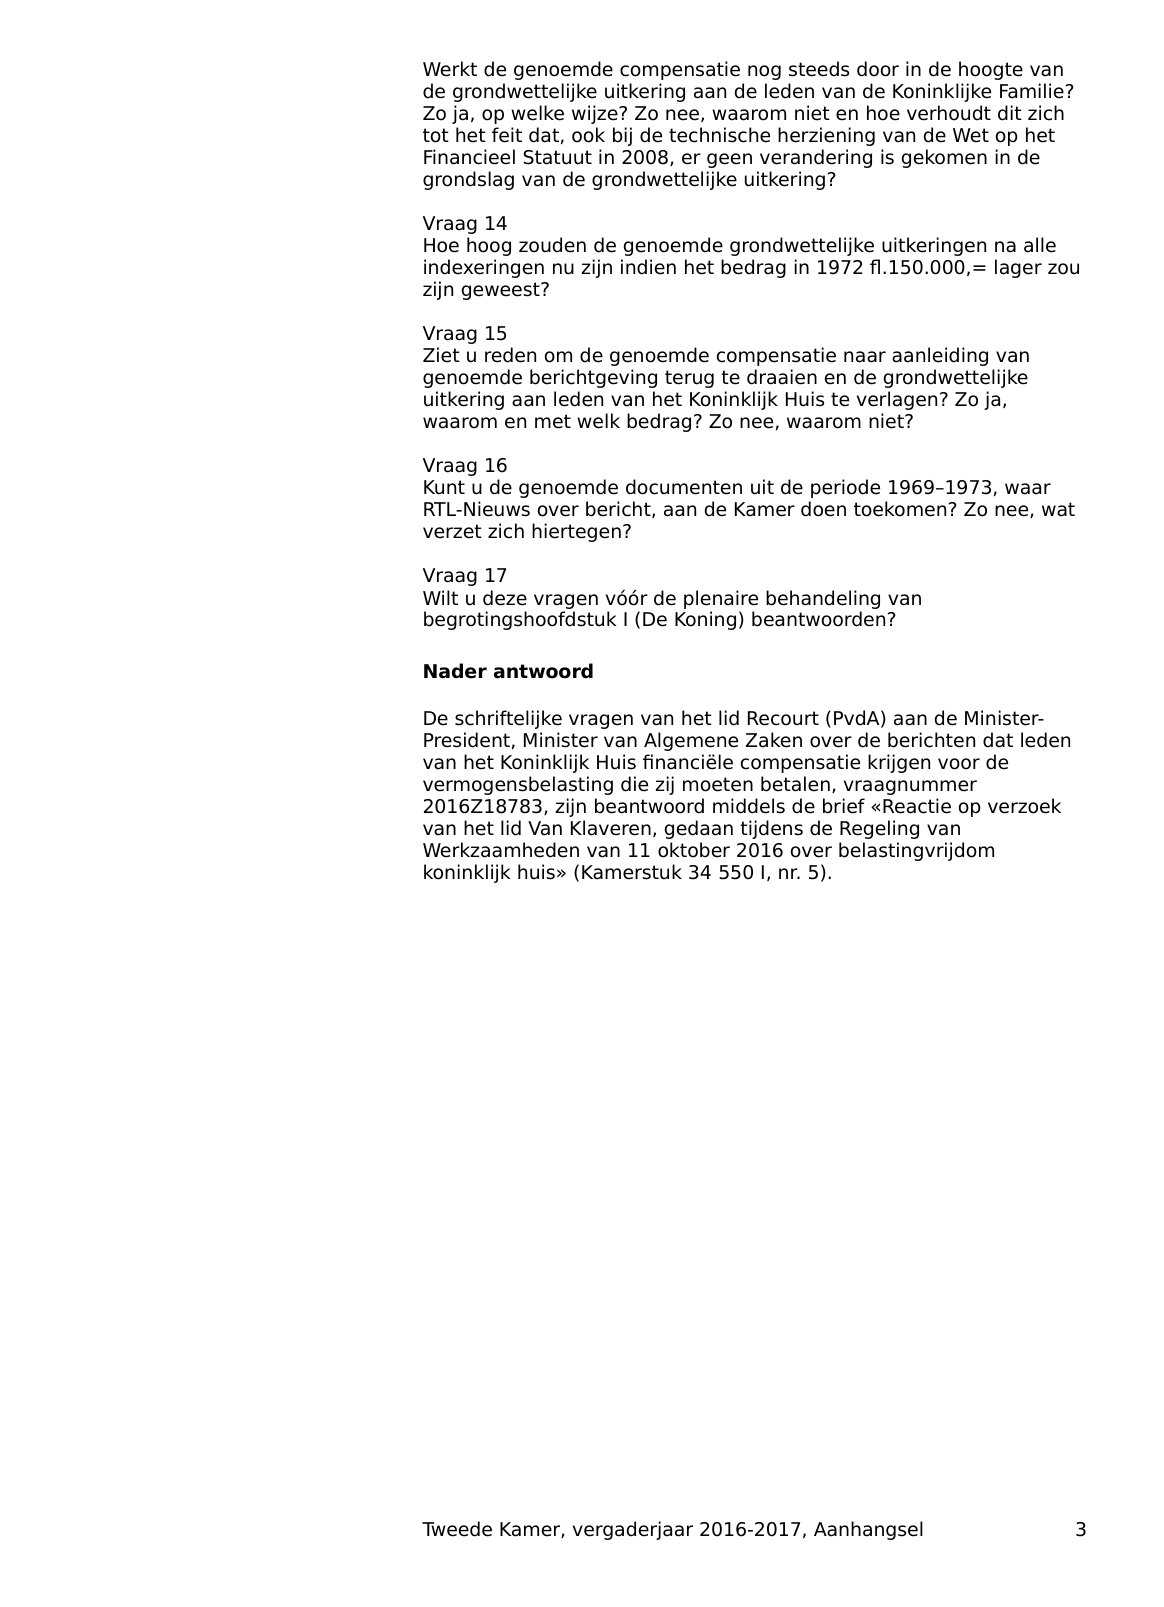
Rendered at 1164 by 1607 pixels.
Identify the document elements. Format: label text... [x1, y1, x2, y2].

subtitle Nader antwoord [422, 661, 1087, 683]
text Vraag 15 [422, 323, 1087, 345]
text Ziet u reden om de genoemde compensatie naar aanleiding van genoemde berichtgeving terug te draaien en de grondwettelijke uitkering aan leden van het Koninklijk Huis te verlagen? Zo ja, waarom en met welk bedrag? Zo nee, waarom niet? [422, 345, 1087, 433]
text Vraag 14 [422, 213, 1087, 235]
text De schriftelijke vragen van het lid Recourt (PvdA) aan de Minister-President, Minister van Algemene Zaken over de berichten dat leden van het Koninklijk Huis financiële compensatie krijgen voor de vermogensbelasting die zij moeten betalen, vraagnummer 2016Z18783, zijn beantwoord middels de brief «Reactie op verzoek van het lid Van Klaveren, gedaan tijdens de Regeling van Werkzaamheden van 11 oktober 2016 over belastingvrijdom koninklijk huis» (Kamerstuk 34 550 I, nr. 5). [422, 708, 1087, 884]
text Kunt u de genoemde documenten uit de periode 1969–1973, waar RTL-Nieuws over bericht, aan de Kamer doen toekomen? Zo nee, wat verzet zich hiertegen? [422, 477, 1087, 543]
text Werkt de genoemde compensatie nog steeds door in de hoogte van de grondwettelijke uitkering aan de leden van de Koninklijke Familie? Zo ja, op welke wijze? Zo nee, waarom niet en hoe verhoudt dit zich tot het feit dat, ook bij de technische herziening van de Wet op het Financieel Statuut in 2008, er geen verandering is gekomen in de grondslag van de grondwettelijke uitkering? [422, 59, 1087, 191]
text Vraag 17 [422, 565, 1087, 587]
text Vraag 16 [422, 455, 1087, 477]
text Wilt u deze vragen vóór de plenaire behandeling van begrotingshoofdstuk I (De Koning) beantwoorden? [422, 587, 1087, 631]
text Hoe hoog zouden de genoemde grondwettelijke uitkeringen na alle indexeringen nu zijn indien het bedrag in 1972 fl.150.000,= lager zou zijn geweest? [422, 235, 1087, 301]
